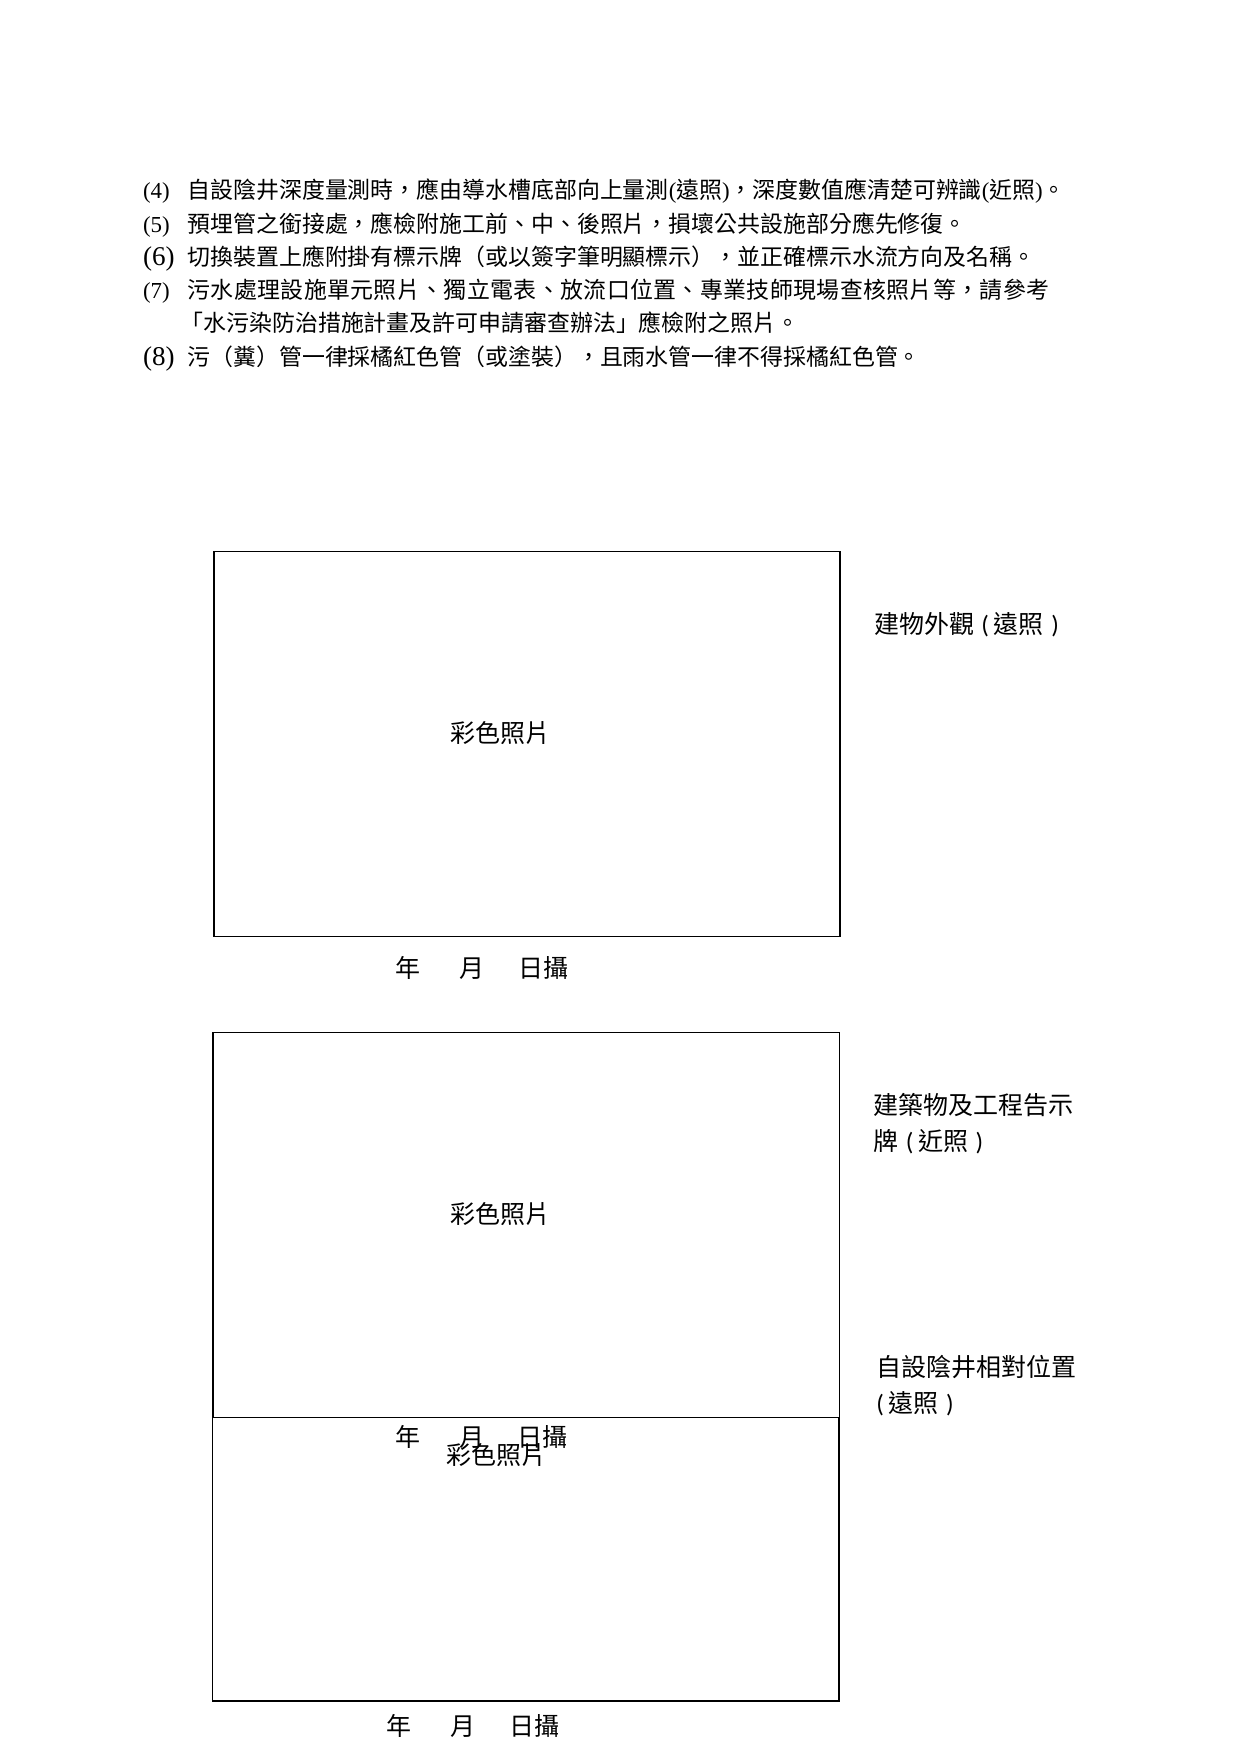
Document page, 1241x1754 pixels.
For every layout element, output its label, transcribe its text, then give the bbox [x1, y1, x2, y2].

list 污水處理設施單元照片、獨立電表、放流口位置、專業技師現場查核照片等，請參考「水污染防治措施計畫及許可申請審查辦法」應檢附之照片。 [143, 272, 1053, 338]
list 自設陰井深度量測時，應由導水槽底部向上量測(遠照)，深度數值應清楚可辨識(近照)。 [143, 172, 1053, 206]
list 切換裝置上應附掛有標示牌（或以簽字筆明顯標示），並正確標示水流方向及名稱。 [143, 239, 1053, 272]
list 污（糞）管一律採橘紅色管（或塗裝），且雨水管一律不得採橘紅色管。 [143, 338, 1053, 372]
list 預埋管之銜接處，應檢附施工前、中、後照片，損壞公共設施部分應先修復。 [143, 206, 1053, 239]
